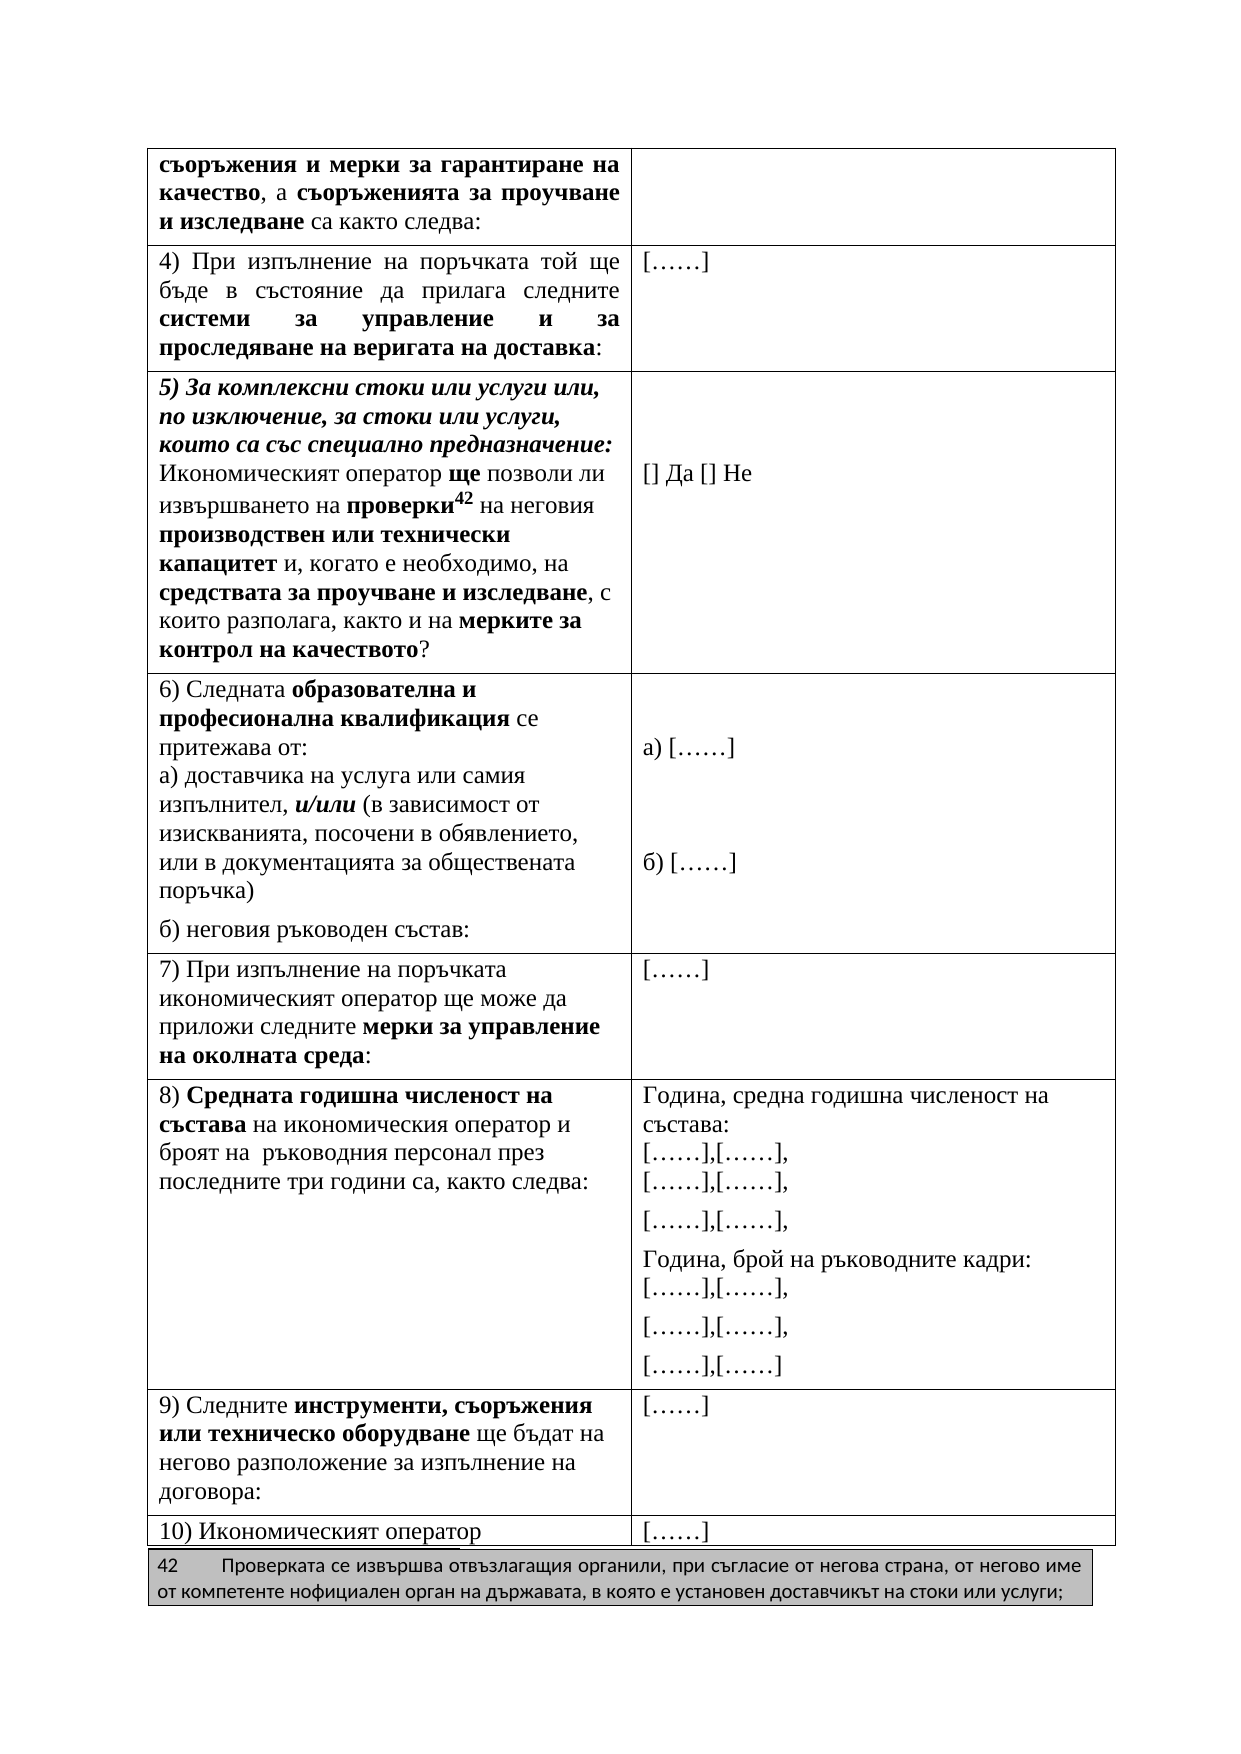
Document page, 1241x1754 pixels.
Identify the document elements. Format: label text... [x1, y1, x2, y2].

table_cell 6) Следната образователна и професионална квалификация се притежава от: а) доставчика на услуга или самия изпълнител, и/или (в зависимост от изискванията, посочени в обявлението, или в документацията за обществената поръчка) б) неговия ръководен състав: [148, 674, 631, 953]
table_cell 8) Средната годишна численост на състава на икономическия оператор и броят на ръководния персонал през последните три години са, както следва: [148, 1080, 631, 1389]
table_cell 7) При изпълнение на поръчката икономическият оператор ще може да приложи следните мерки за управление на околната среда: [148, 954, 631, 1079]
table_cell [……] [632, 1390, 1115, 1515]
table_cell 10) Икономическият оператор [148, 1516, 631, 1544]
table_cell [……] [632, 246, 1115, 371]
table_cell [……] [632, 1516, 1115, 1544]
table_cell 5) За комплексни стоки или услуги или, по изключение, за стоки или услуги, които са със специално предназначение: Икономическият оператор ще позволи ли извършването на проверки на неговия производствен или технически капацитет и, когато е необходимо, на средствата за проучване и изследване, с които разполага, както и на мерките за контрол на качеството? [148, 372, 631, 673]
table_cell 9) Следните инструменти, съоръжения или техническо оборудване ще бъдат на негово разположение за изпълнение на договора: [148, 1390, 631, 1515]
table_cell a) [……] б) [……] [632, 674, 1115, 953]
table_cell [] Да [] Не [632, 372, 1115, 673]
table_cell Година, средна годишна численост на състава: [……],[……], [……],[……], [……],[……], Година, брой на ръководните кадри: [……],[……], [……],[……], [……],[……] [632, 1080, 1115, 1389]
table_cell [632, 149, 1115, 245]
table_cell 4) При изпълнение на поръчката той ще бъде в състояние да прилага следните системи за управление и за проследяване на веригата на доставка: [148, 246, 631, 371]
table_cell [……] [632, 954, 1115, 1079]
table_cell съоръжения и мерки за гарантиране на качество, а съоръженията за проучване и изследване са както следва: [148, 149, 631, 245]
